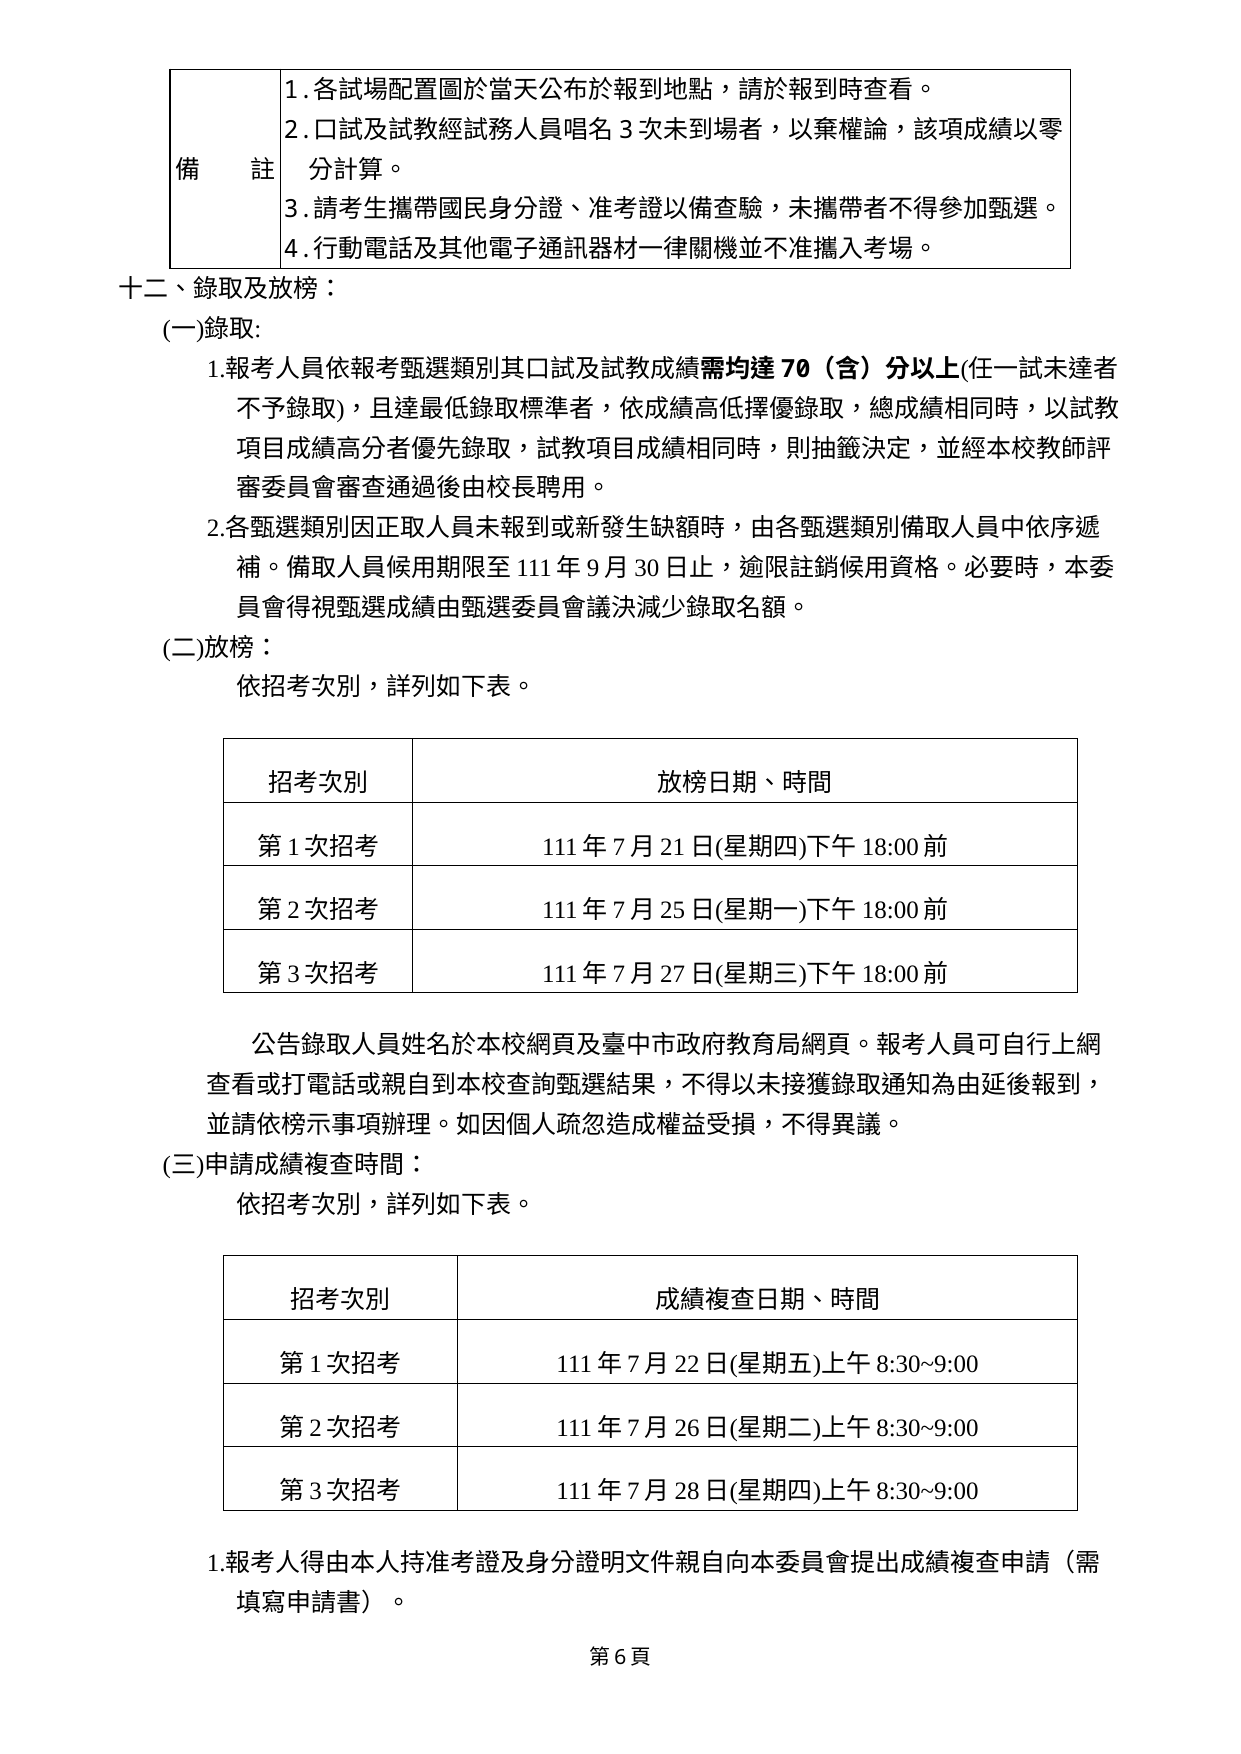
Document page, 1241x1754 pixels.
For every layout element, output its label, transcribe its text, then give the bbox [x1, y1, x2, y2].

text 1.報考人得由本人持准考證及身分證明文件親自向本委員會提出成績複查申請（需填寫申請書）。 [207, 1542, 1122, 1618]
text (三)申請成績複查時間： [162, 1144, 1122, 1181]
table_header 招考次別 [224, 1256, 457, 1319]
table_cell 第3次招考 [224, 1447, 457, 1509]
text (一)錄取: [162, 309, 1122, 345]
table_cell 111年7月21日(星期四)下午18:00前 [413, 803, 1077, 865]
table_cell 第1次招考 [224, 803, 412, 865]
table_cell 第2次招考 [224, 1384, 457, 1446]
table_header 放榜日期、時間 [413, 739, 1077, 802]
table_header 成績複查日期、時間 [458, 1256, 1077, 1319]
table_cell 備 註 [171, 70, 280, 268]
text 1.報考人員依報考甄選類別其口試及試教成績需均達70（含）分以上(任一試未達者不予錄取)，且達最低錄取標準者，依成績高低擇優錄取，總成績相同時，以試教項目成績高分者優先錄取，試教項目成績相同時，則抽籤決定，並經本校教師評審委員會審查通過後由校長聘用。 [207, 348, 1122, 504]
text 依招考次別，詳列如下表。 [221, 1184, 1122, 1220]
text 十二、錄取及放榜： [118, 269, 1122, 305]
table_cell 111年7月26日(星期二)上午8:30~9:00 [458, 1384, 1077, 1446]
text 公告錄取人員姓名於本校網頁及臺中市政府教育局網頁。報考人員可自行上網查看或打電話或親自到本校查詢甄選結果，不得以未接獲錄取通知為由延後報到，並請依榜示事項辦理。如因個人疏忽造成權益受損，不得異議。 [207, 1025, 1122, 1141]
table_cell 1.各試場配置圖於當天公布於報到地點，請於報到時查看。 2.口試及試教經試務人員唱名3次未到場者，以棄權論，該項成績以零分計算。 3.請考生攜帶國民身分證、准考證以備查驗，未攜帶者不得參加甄選。 4.行動電話及其他電子通訊器材一律關機並不准攜入考場。 [281, 70, 1070, 268]
table_cell 第3次招考 [224, 930, 412, 992]
text 2.各甄選類別因正取人員未報到或新發生缺額時，由各甄選類別備取人員中依序遞補。備取人員候用期限至111年9月30日止，逾限註銷候用資格。必要時，本委員會得視甄選成績由甄選委員會議決減少錄取名額。 [207, 508, 1122, 623]
table_cell 111年7月27日(星期三)下午18:00前 [413, 930, 1077, 992]
table_cell 第2次招考 [224, 866, 412, 929]
table_cell 第1次招考 [224, 1320, 457, 1382]
text (二)放榜： [162, 627, 1122, 663]
table_cell 111年7月22日(星期五)上午8:30~9:00 [458, 1320, 1077, 1382]
table_header 招考次別 [224, 739, 412, 802]
table_cell 111年7月25日(星期一)下午18:00前 [413, 866, 1077, 929]
table_cell 111年7月28日(星期四)上午8:30~9:00 [458, 1447, 1077, 1509]
text 依招考次別，詳列如下表。 [221, 667, 1122, 703]
